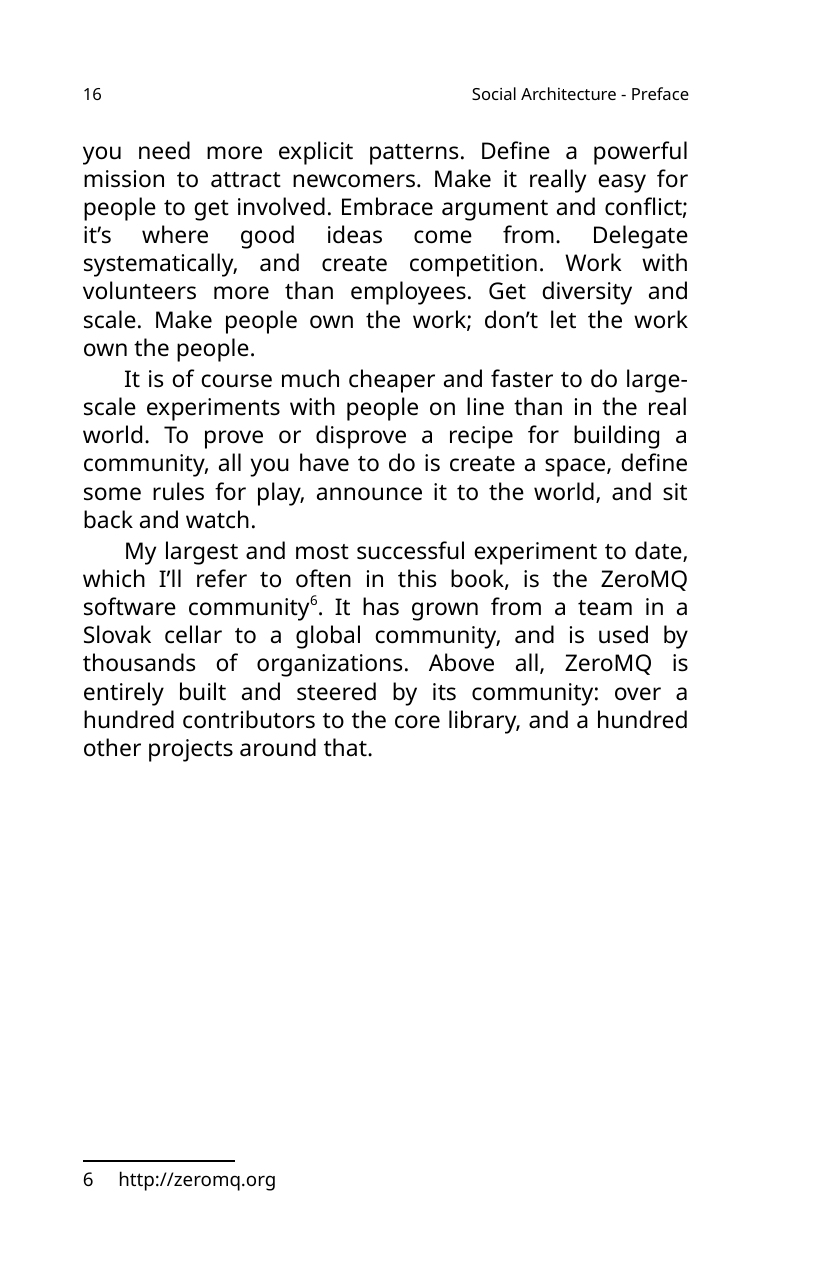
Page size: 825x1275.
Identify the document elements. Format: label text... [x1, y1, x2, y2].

text you need more explicit patterns. Define a powerful mission to attract newcomers. Make it really easy for people to get involved. Embrace argument and conflict; it’s where good ideas come from. Delegate systematically, and create competition. Work with volunteers more than employees. Get diversity and scale. Make people own the work; don’t let the work own the people. [83, 135, 689, 363]
text It is of course much cheaper and faster to do large-scale experiments with people on line than in the real world. To prove or disprove a recipe for building a community, all you have to do is create a space, define some rules for play, announce it to the world, and sit back and watch. [83, 363, 689, 535]
text http://zeromq.org [83, 1167, 689, 1192]
text My largest and most successful experiment to date, which I’ll refer to often in this book, is the ZeroMQ software community. It has grown from a team in a Slovak cellar to a global community, and is used by thousands of organizations. Above all, ZeroMQ is entirely built and steered by its community: over a hundred contributors to the core library, and a hundred other projects around that. [83, 535, 689, 763]
